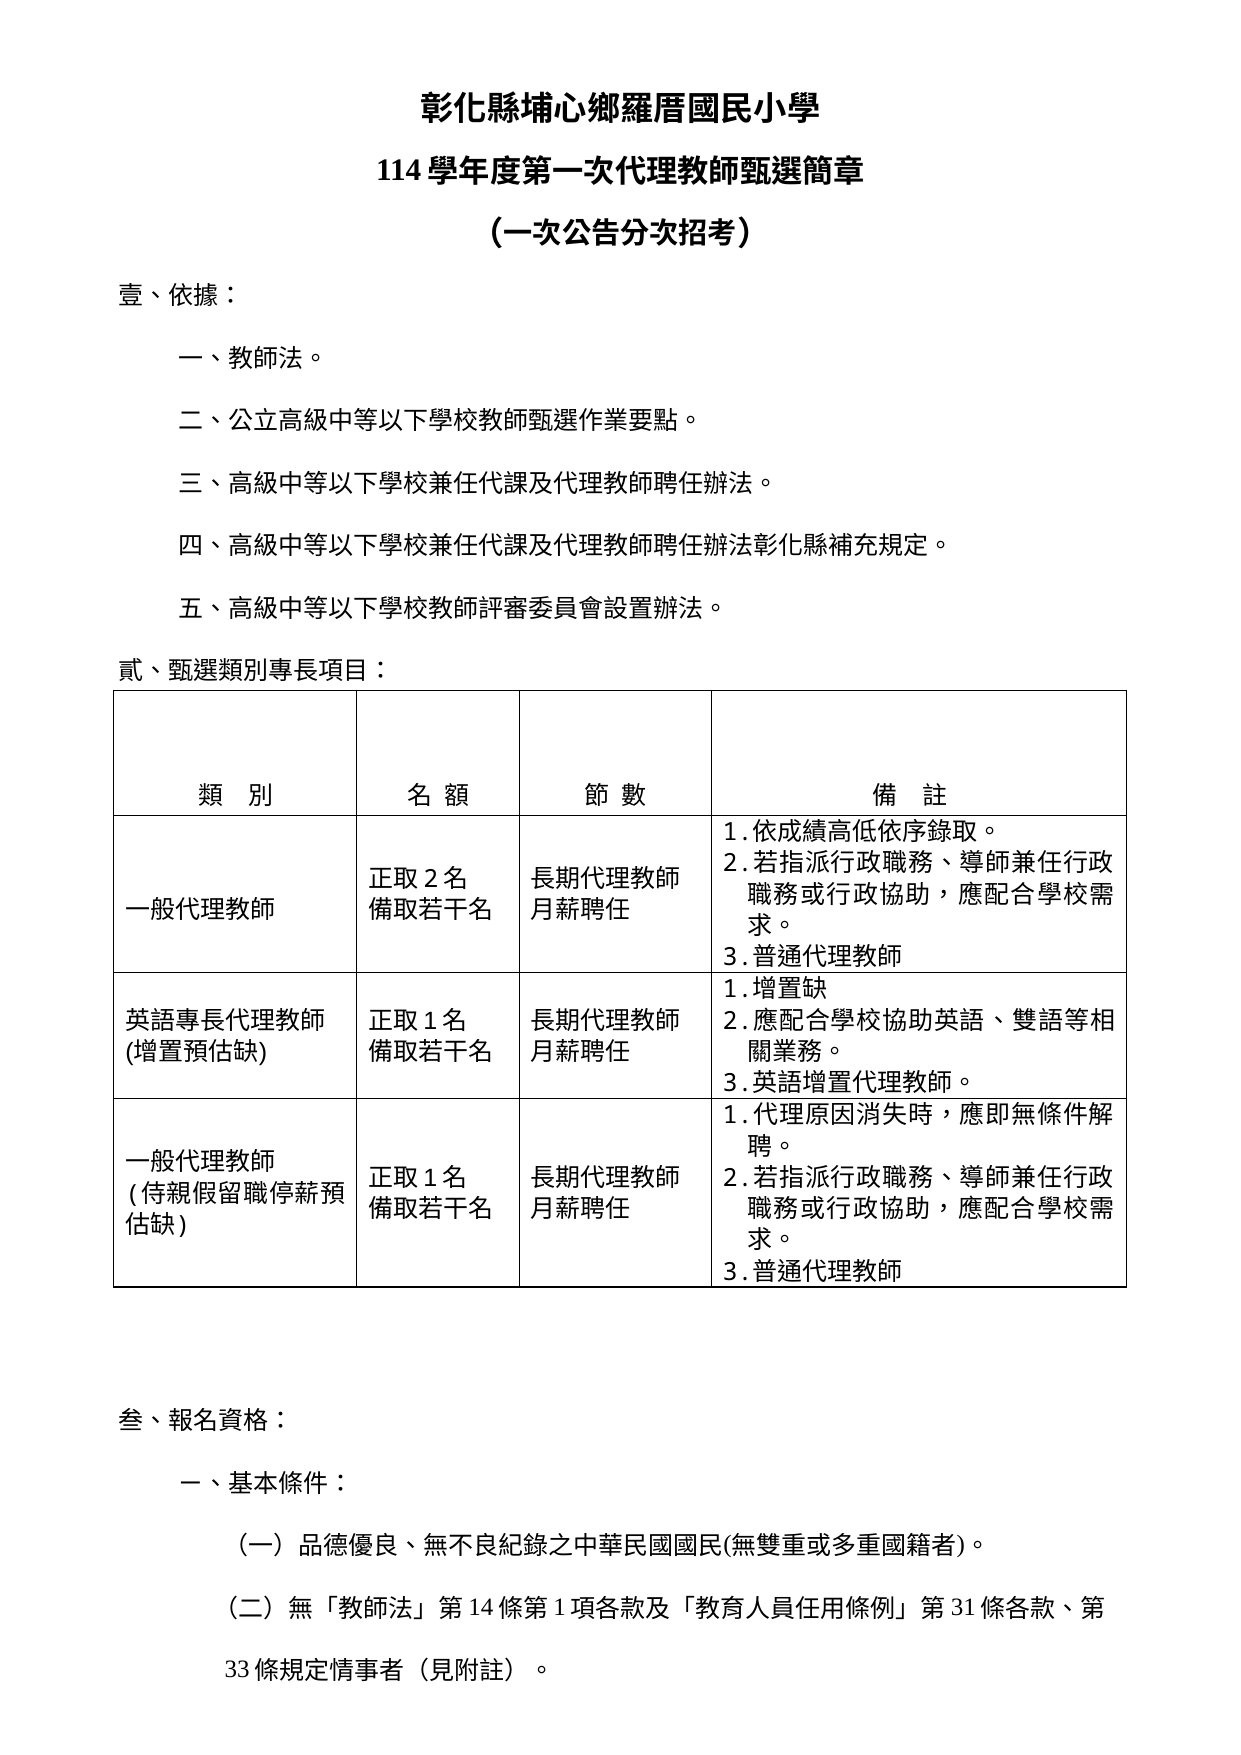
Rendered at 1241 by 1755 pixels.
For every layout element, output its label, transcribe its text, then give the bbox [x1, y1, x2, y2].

table_cell 正取1名 備取若干名 [357, 973, 519, 1098]
text 彰化縣埔心鄉羅厝國民小學 [118, 64, 1122, 127]
table_cell 一般代理教師 (侍親假留職停薪預估缺) [114, 1099, 356, 1286]
text 二、公立高級中等以下學校教師甄選作業要點。 [118, 377, 1122, 439]
table_cell 英語專長代理教師 (增置預估缺) [114, 973, 356, 1098]
table_cell 1.代理原因消失時，應即無條件解聘。 2.若指派行政職務、導師兼任行政職務或行政協助，應配合學校需求。 3.普通代理教師 [712, 1099, 1126, 1286]
table_cell 長期代理教師 月薪聘任 [520, 816, 711, 972]
text ㄧ、基本條件： [118, 1439, 1122, 1502]
text （一次公告分次招考） [118, 189, 1122, 252]
table_header 節 數 [520, 691, 711, 814]
table_header 名 額 [357, 691, 519, 814]
table_header 類 別 [114, 691, 356, 814]
text （一）品德優良、無不良紀錄之中華民國國民(無雙重或多重國籍者)。 [118, 1502, 1122, 1564]
text 33條規定情事者（見附註）。 [168, 1627, 1122, 1689]
text 一、教師法。 [118, 314, 1122, 377]
text 壹、依據： [118, 252, 1122, 314]
text 四、高級中等以下學校兼任代課及代理教師聘任辦法彰化縣補充規定。 [118, 502, 1122, 564]
table_cell 正取2名 備取若干名 [357, 816, 519, 972]
text 三、高級中等以下學校兼任代課及代理教師聘任辦法。 [118, 439, 1122, 502]
table_cell 長期代理教師 月薪聘任 [520, 1099, 711, 1286]
table_cell 1.增置缺 2.應配合學校協助英語、雙語等相關業務。 3.英語增置代理教師。 [712, 973, 1126, 1098]
text 叁、報名資格： [118, 1377, 1122, 1439]
text 114學年度第一次代理教師甄選簡章 [118, 127, 1122, 189]
table_cell 長期代理教師 月薪聘任 [520, 973, 711, 1098]
table_cell 一般代理教師 [114, 816, 356, 972]
table_cell 1.依成績高低依序錄取。 2.若指派行政職務、導師兼任行政職務或行政協助，應配合學校需求。 3.普通代理教師 [712, 816, 1126, 972]
table_cell 正取1名 備取若干名 [357, 1099, 519, 1286]
table_header 備 註 [712, 691, 1126, 814]
text 五、高級中等以下學校教師評審委員會設置辦法。 [118, 564, 1122, 627]
text 貳、甄選類別專長項目： [118, 627, 1122, 689]
text （二）無「教師法」第14條第1項各款及「教育人員任用條例」第31條各款、第 [168, 1564, 1122, 1627]
